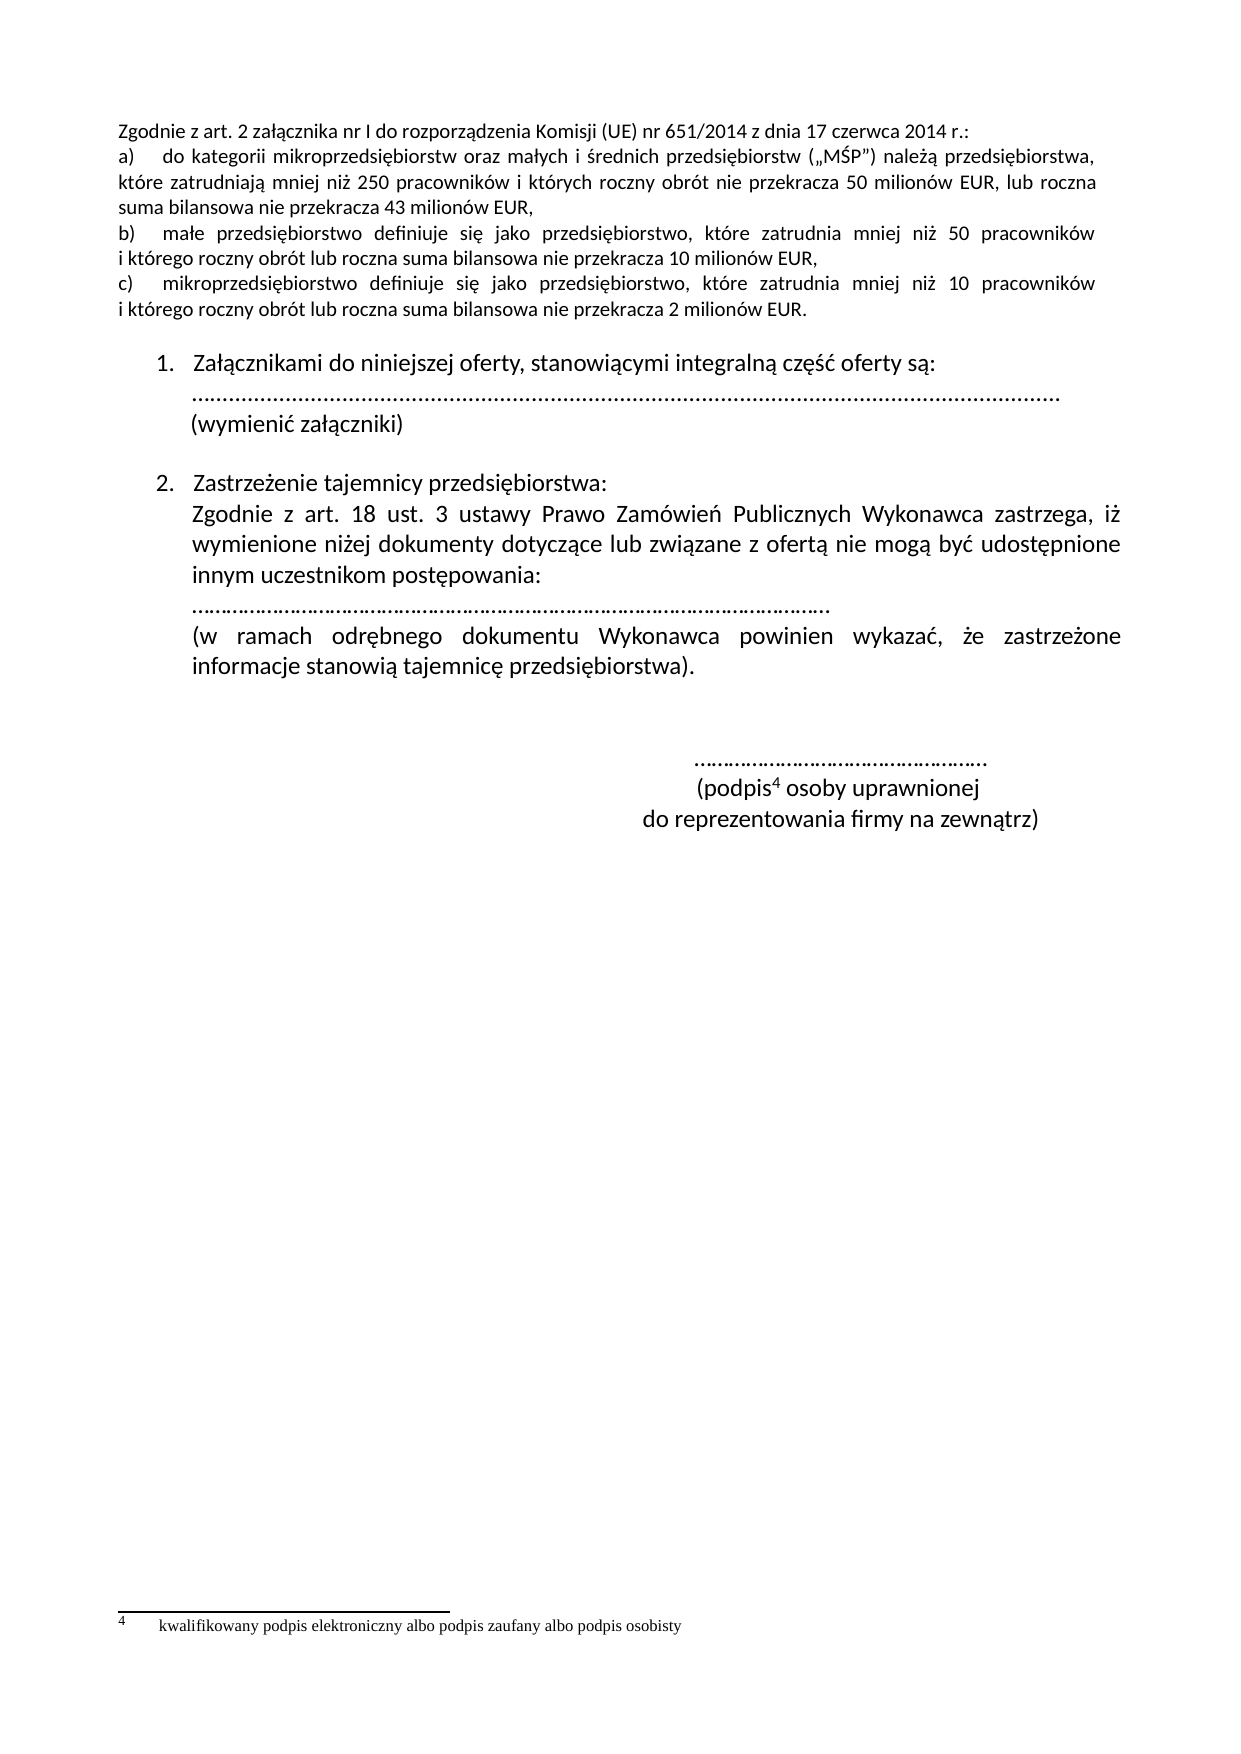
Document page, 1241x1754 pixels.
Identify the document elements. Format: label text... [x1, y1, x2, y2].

list Załącznikami do niniejszej oferty, stanowiącymi integralną część oferty są: [156, 347, 1122, 377]
list Zastrzeżenie tajemnicy przedsiębiorstwa: [156, 467, 1122, 498]
text ………………………………………………………………………………………………… [118, 589, 1122, 620]
list mikroprzedsiębiorstwo definiuje się jako przedsiębiorstwo, które zatrudnia mniej niż 10 pracowników i którego roczny obrót lub roczna suma bilansowa nie przekracza 2 milionów EUR. [118, 271, 1097, 321]
text (w ramach odrębnego dokumentu Wykonawca powinien wykazać, że zastrzeżone informacje stanowią tajemnicę przedsiębiorstwa). [192, 620, 1122, 681]
list do kategorii mikroprzedsiębiorstw oraz małych i średnich przedsiębiorstw („MŚP”) należą przedsiębiorstwa, które zatrudniają mniej niż 250 pracowników i których roczny obrót nie przekracza 50 milionów EUR, lub roczna suma bilansowa nie przekracza 43 milionów EUR, [118, 143, 1097, 220]
list małe przedsiębiorstwo definiuje się jako przedsiębiorstwo, które zatrudnia mniej niż 50 pracowników i którego roczny obrót lub roczna suma bilansowa nie przekracza 10 milionów EUR, [118, 220, 1097, 271]
text kwalifikowany podpis elektroniczny albo podpis zaufany albo podpis osobisty [118, 1612, 1122, 1636]
text …………………………………………… [559, 742, 1122, 772]
text …....................................................................................................................................... [118, 377, 1122, 408]
text Zgodnie z art. 2 załącznika nr I do rozporządzenia Komisji (UE) nr 651/2014 z dnia 17 czerwca 2014 r.: [118, 118, 1101, 143]
text (wymienić załączniki) [118, 408, 1122, 438]
text (podpis osoby uprawnionej do reprezentowania firmy na zewnątrz) [559, 772, 1122, 833]
text Zgodnie z art. 18 ust. 3 ustawy Prawo Zamówień Publicznych Wykonawca zastrzega, iż wymienione niżej dokumenty dotyczące lub związane z ofertą nie mogą być udostępnione innym uczestnikom postępowania: [192, 498, 1122, 589]
